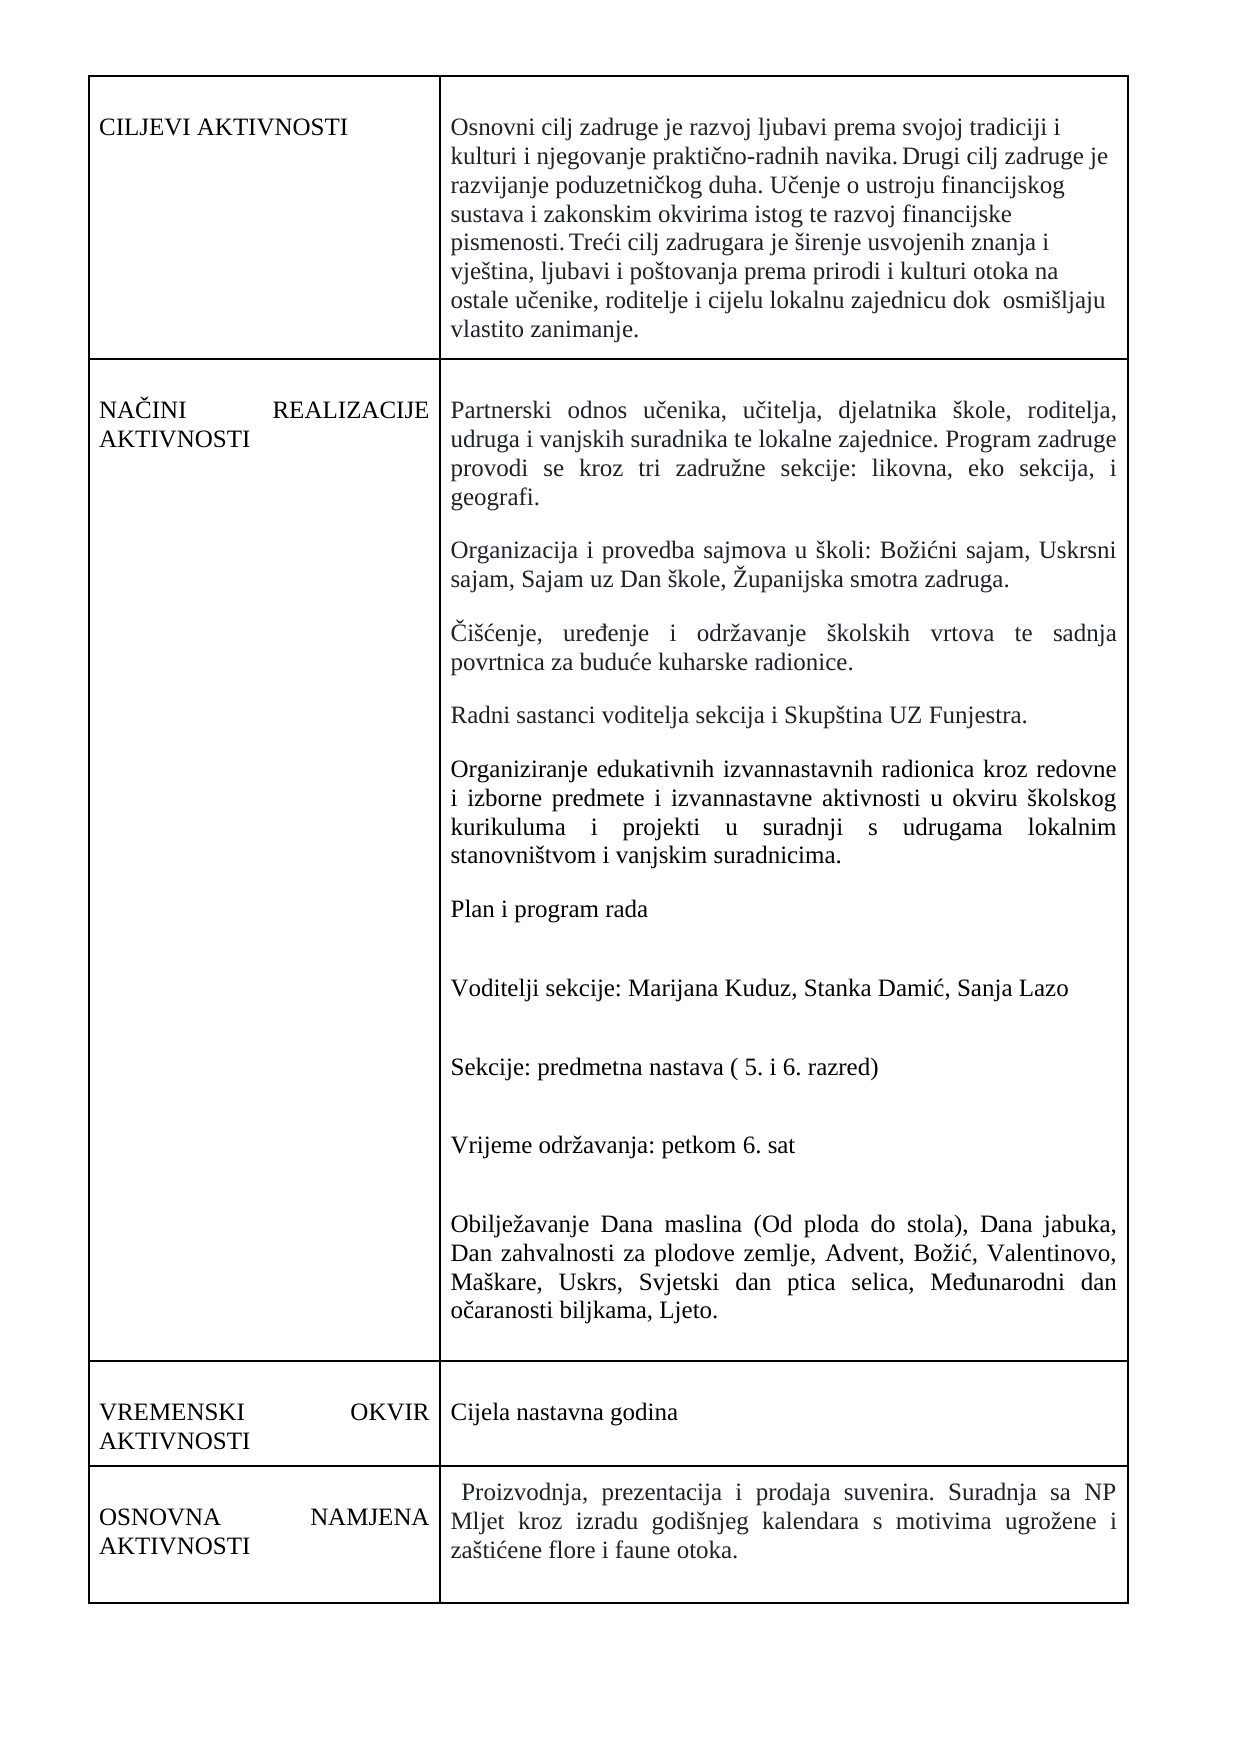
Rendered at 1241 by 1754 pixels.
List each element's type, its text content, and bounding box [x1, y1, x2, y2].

table_cell Osnovni cilj zadruge je razvoj ljubavi prema svojoj tradiciji i kulturi i njegovanje praktično-radnih navika. Drugi cilj zadruge je razvijanje poduzetničkog duha. Učenje o ustroju financijskog sustava i zakonskim okvirima istog te razvoj financijske pismenosti. Treći cilj zadrugara je širenje usvojenih znanja i vještina, ljubavi i poštovanja prema prirodi i kulturi otoka na ostale učenike, roditelje i cijelu lokalnu zajednicu dok osmišljaju vlastito zanimanje. [441, 77, 1127, 358]
table_cell CILJEVI AKTIVNOSTI [90, 77, 439, 358]
table_cell Partnerski odnos učenika, učitelja, djelatnika škole, roditelja, udruga i vanjskih suradnika te lokalne zajednice. Program zadruge provodi se kroz tri zadružne sekcije: likovna, eko sekcija, i geografi. Organizacija i provedba sajmova u školi: Božićni sajam, Uskrsni sajam, Sajam uz Dan škole, Županijska smotra zadruga. Čišćenje, uređenje i održavanje školskih vrtova te sadnja povrtnica za buduće kuharske radionice. Radni sastanci voditelja sekcija i Skupština UZ Funjestra. Organiziranje edukativnih izvannastavnih radionica kroz redovne i izborne predmete i izvannastavne aktivnosti u okviru školskog kurikuluma i projekti u suradnji s udrugama lokalnim stanovništvom i vanjskim suradnicima. Plan i program rada Voditelji sekcije: Marijana Kuduz, Stanka Damić, Sanja Lazo Sekcije: predmetna nastava ( 5. i 6. razred) Vrijeme održavanja: petkom 6. sat Obilježavanje Dana maslina (Od ploda do stola), Dana jabuka, Dan zahvalnosti za plodove zemlje, Advent, Božić, Valentinovo, Maškare, Uskrs, Svjetski dan ptica selica, Međunarodni dan očaranosti biljkama, Ljeto. [441, 360, 1127, 1359]
table_cell VREMENSKI OKVIR AKTIVNOSTI [90, 1362, 439, 1465]
table_cell OSNOVNA NAMJENA AKTIVNOSTI [90, 1467, 439, 1602]
table_cell Cijela nastavna godina [441, 1362, 1127, 1465]
table_cell Proizvodnja, prezentacija i prodaja suvenira. Suradnja sa NP Mljet kroz izradu godišnjeg kalendara s motivima ugrožene i zaštićene flore i faune otoka. [441, 1467, 1127, 1602]
table_cell NAČINI REALIZACIJE AKTIVNOSTI [90, 360, 439, 1359]
